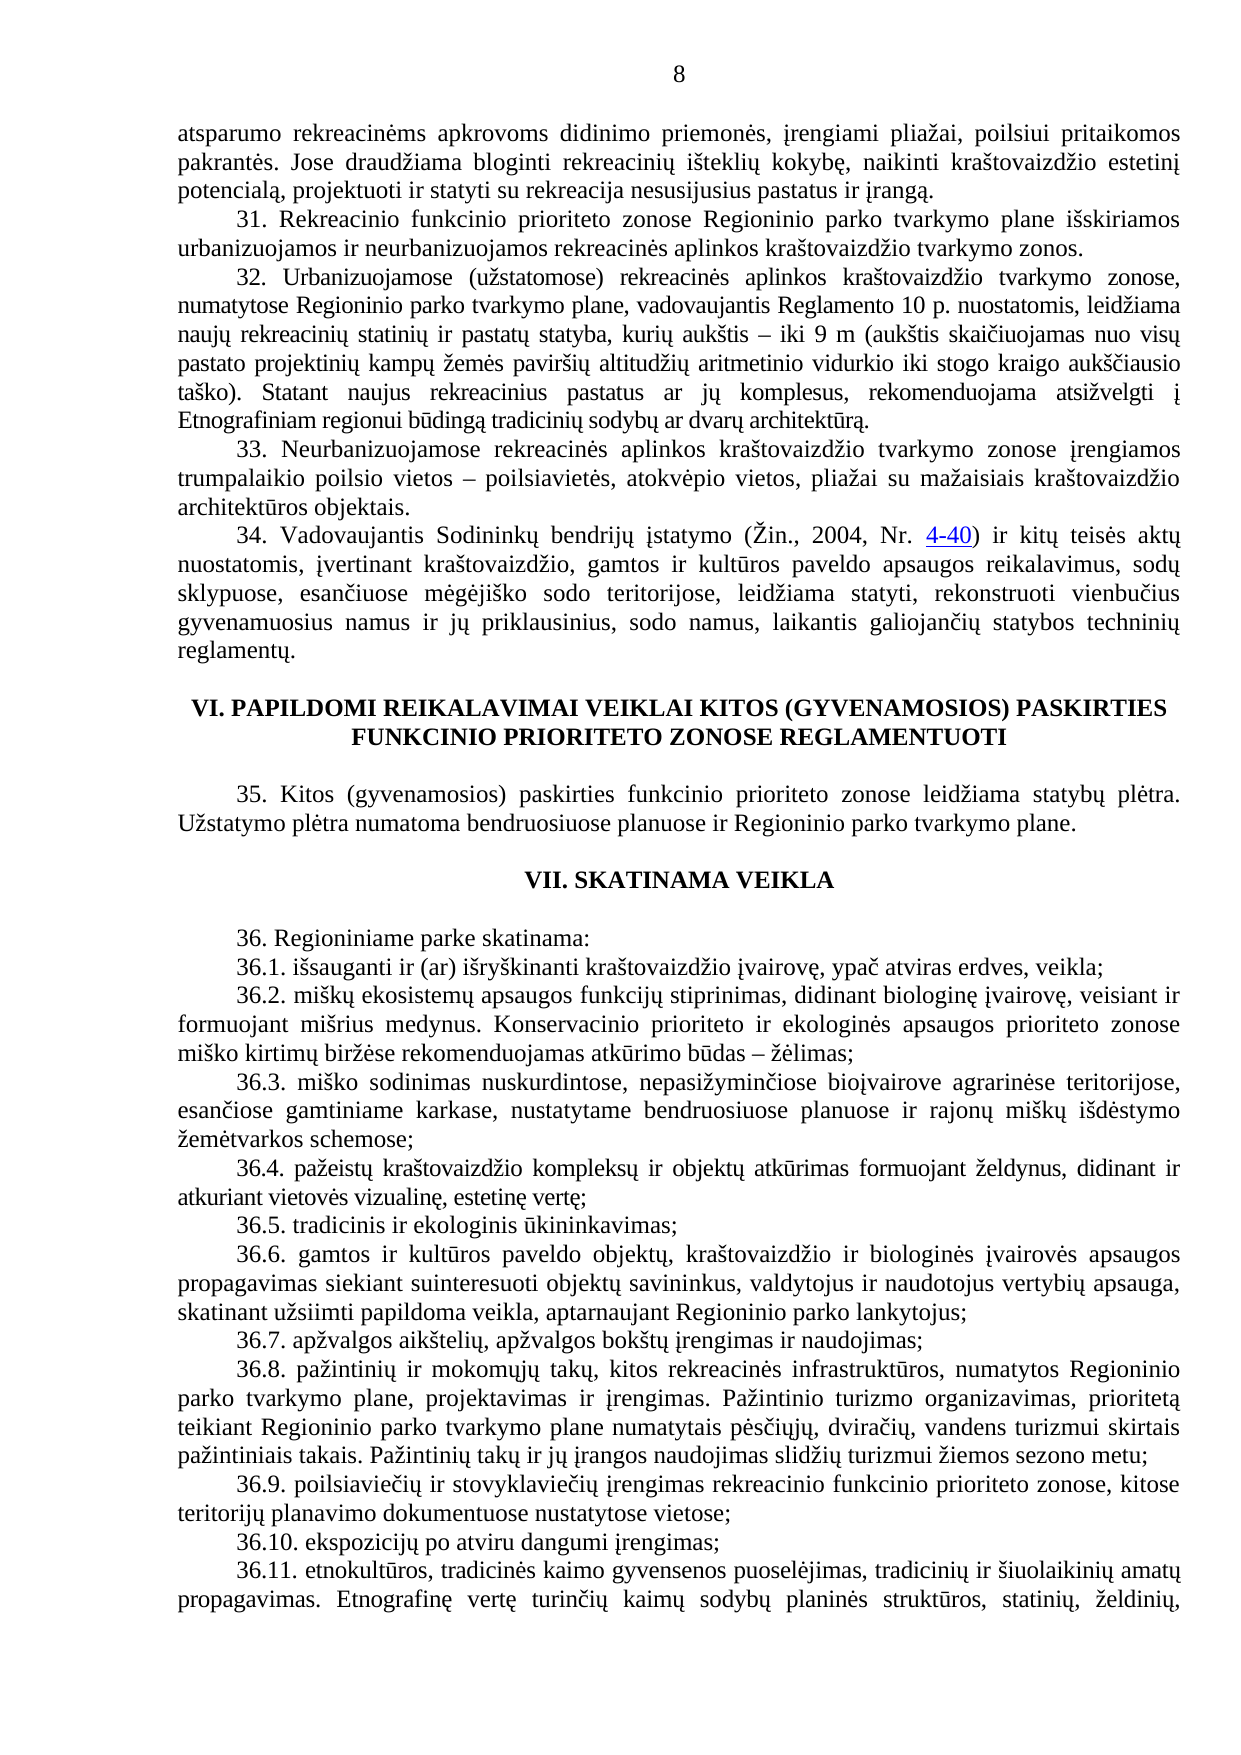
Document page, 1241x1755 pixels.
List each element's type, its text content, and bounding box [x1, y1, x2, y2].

text 36. Regioniniame parke skatinama: [177, 923, 1181, 952]
text 36.7. apžvalgos aikštelių, apžvalgos bokštų įrengimas ir naudojimas; [177, 1326, 1181, 1354]
text 35. Kitos (gyvenamosios) paskirties funkcinio prioriteto zonose leidžiama statybų plėtra. Užstatymo plėtra numatoma bendruosiuose planuose ir Regioninio parko tvarkymo plane. [177, 779, 1181, 837]
text 32. Urbanizuojamose (užstatomose) rekreacinės aplinkos kraštovaizdžio tvarkymo zonose, numatytose Regioninio parko tvarkymo plane, vadovaujantis Reglamento 10 p. nuostatomis, leidžiama naujų rekreacinių statinių ir pastatų statyba, kurių aukštis – iki 9 m (aukštis skaičiuojamas nuo visų pastato projektinių kampų žemės paviršių altitudžių aritmetinio vidurkio iki stogo kraigo aukščiausio taško). Statant naujus rekreacinius pastatus ar jų komplesus, rekomenduojama atsižvelgti į Etnografiniam regionui būdingą tradicinių sodybų ar dvarų architektūrą. [177, 262, 1181, 434]
text 36.4. pažeistų kraštovaizdžio kompleksų ir objektų atkūrimas formuojant želdynus, didinant ir atkuriant vietovės vizualinę, estetinę vertę; [177, 1153, 1181, 1211]
text 34. Vadovaujantis Sodininkų bendrijų įstatymo (Žin., 2004, Nr. 4-40) ir kitų teisės aktų nuostatomis, įvertinant kraštovaizdžio, gamtos ir kultūros paveldo apsaugos reikalavimus, sodų sklypuose, esančiuose mėgėjiško sodo teritorijose, leidžiama statyti, rekonstruoti vienbučius gyvenamuosius namus ir jų priklausinius, sodo namus, laikantis galiojančių statybos techninių reglamentų. [177, 521, 1181, 664]
text atsparumo rekreacinėms apkrovoms didinimo priemonės, įrengiami pliažai, poilsiui pritaikomos pakrantės. Jose draudžiama bloginti rekreacinių išteklių kokybę, naikinti kraštovaizdžio estetinį potencialą, projektuoti ir statyti su rekreacija nesusijusius pastatus ir įrangą. [177, 118, 1181, 204]
text 36.11. etnokultūros, tradicinės kaimo gyvensenos puoselėjimas, tradicinių ir šiuolaikinių amatų propagavimas. Etnografinę vertę turinčių kaimų sodybų planinės struktūros, statinių, želdinių, [177, 1556, 1181, 1613]
text 36.5. tradicinis ir ekologinis ūkininkavimas; [177, 1211, 1181, 1239]
text VI. PAPILDOMI REIKALAVIMAI VEIKLAI Kitos (gyvenamosios) paskirties funkcinio prioriteto zonosE REGLAMENTUOTI [177, 693, 1181, 751]
text VII. SKATINAMA VEIKLA [177, 866, 1181, 894]
text 33. Neurbanizuojamose rekreacinės aplinkos kraštovaizdžio tvarkymo zonose įrengiamos trumpalaikio poilsio vietos – poilsiavietės, atokvėpio vietos, pliažai su mažaisiais kraštovaizdžio architektūros objektais. [177, 434, 1181, 521]
text 36.9. poilsiaviečių ir stovyklaviečių įrengimas rekreacinio funkcinio prioriteto zonose, kitose teritorijų planavimo dokumentuose nustatytose vietose; [177, 1469, 1181, 1527]
text 36.10. ekspozicijų po atviru dangumi įrengimas; [177, 1527, 1181, 1556]
text 36.6. gamtos ir kultūros paveldo objektų, kraštovaizdžio ir biologinės įvairovės apsaugos propagavimas siekiant suinteresuoti objektų savininkus, valdytojus ir naudotojus vertybių apsauga, skatinant užsiimti papildoma veikla, aptarnaujant Regioninio parko lankytojus; [177, 1239, 1181, 1326]
text 36.3. miško sodinimas nuskurdintose, nepasižyminčiose bioįvairove agrarinėse teritorijose, esančiose gamtiniame karkase, nustatytame bendruosiuose planuose ir rajonų miškų išdėstymo žemėtvarkos schemose; [177, 1067, 1181, 1153]
text 36.1. išsauganti ir (ar) išryškinanti kraštovaizdžio įvairovę, ypač atviras erdves, veikla; [177, 952, 1181, 981]
text 31. Rekreacinio funkcinio prioriteto zonose Regioninio parko tvarkymo plane išskiriamos urbanizuojamos ir neurbanizuojamos rekreacinės aplinkos kraštovaizdžio tvarkymo zonos. [177, 204, 1181, 262]
text 36.2. miškų ekosistemų apsaugos funkcijų stiprinimas, didinant biologinę įvairovę, veisiant ir formuojant mišrius medynus. Konservacinio prioriteto ir ekologinės apsaugos prioriteto zonose miško kirtimų biržėse rekomenduojamas atkūrimo būdas – žėlimas; [177, 981, 1181, 1067]
text 36.8. pažintinių ir mokomųjų takų, kitos rekreacinės infrastruktūros, numatytos Regioninio parko tvarkymo plane, projektavimas ir įrengimas. Pažintinio turizmo organizavimas, prioritetą teikiant Regioninio parko tvarkymo plane numatytais pėsčiųjų, dviračių, vandens turizmui skirtais pažintiniais takais. Pažintinių takų ir jų įrangos naudojimas slidžių turizmui žiemos sezono metu; [177, 1354, 1181, 1469]
